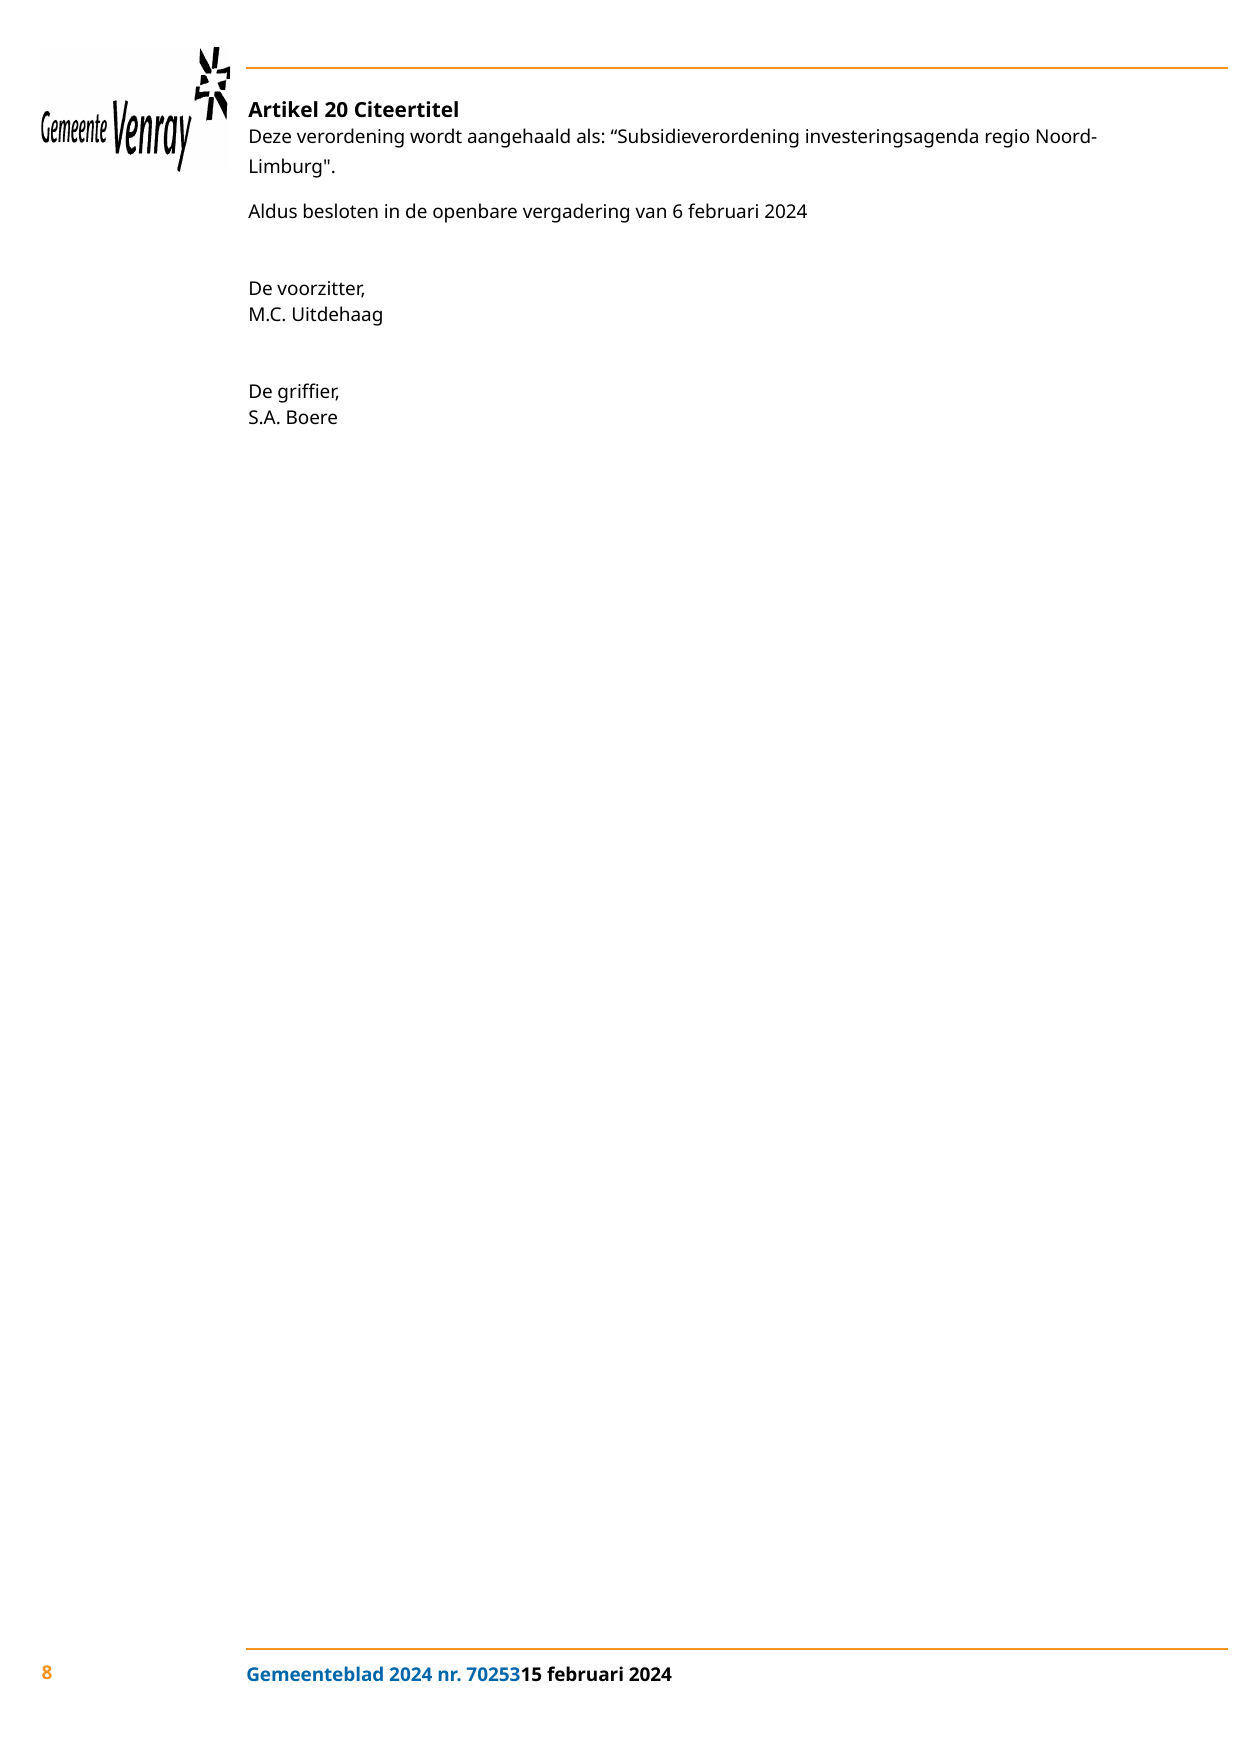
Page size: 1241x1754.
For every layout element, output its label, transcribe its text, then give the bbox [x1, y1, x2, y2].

text De griffier, [248, 378, 1152, 404]
picture [41, 47, 231, 172]
text De voorzitter, [248, 276, 1152, 301]
text Deze verordening wordt aangehaald als: “Subsidieverordening investeringsagenda regio Noord-Limburg". [248, 123, 1152, 178]
text S.A. Boere [248, 404, 1152, 430]
text Aldus besloten in de openbare vergadering van 6 februari 2024 [248, 198, 1152, 224]
text M.C. Uitdehaag [248, 301, 1152, 327]
text Artikel 20 Citeertitel [248, 95, 1152, 123]
